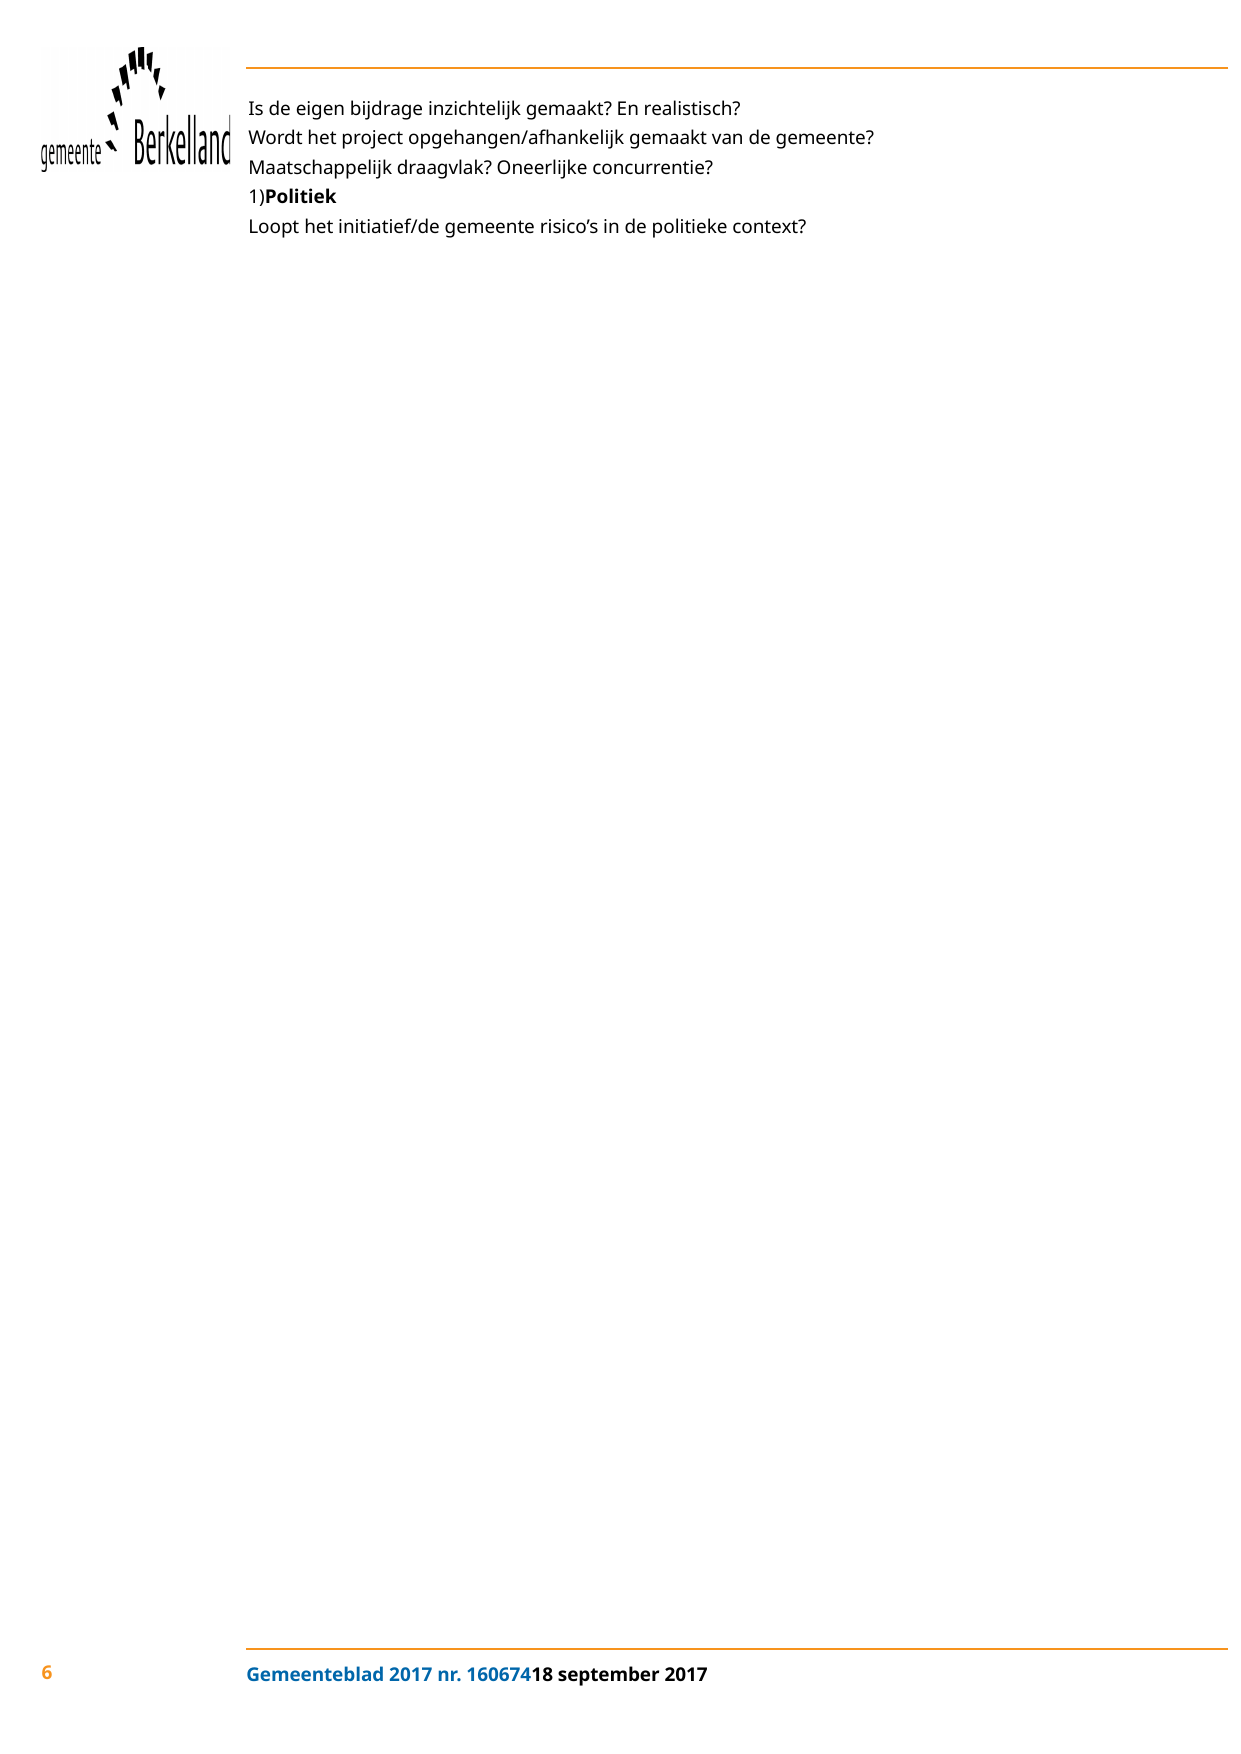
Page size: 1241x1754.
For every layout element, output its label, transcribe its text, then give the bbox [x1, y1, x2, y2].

text Loopt het initiatief/de gemeente risico’s in de politieke context? [248, 213, 1152, 239]
text Wordt het project opgehangen/afhankelijk gemaakt van de gemeente? [248, 124, 1152, 150]
picture [41, 47, 231, 172]
text Maatschappelijk draagvlak? Oneerlijke concurrentie? [248, 154, 1152, 180]
text Is de eigen bijdrage inzichtelijk gemaakt? En realistisch? [248, 95, 1152, 121]
text 1)Politiek [248, 183, 1152, 209]
